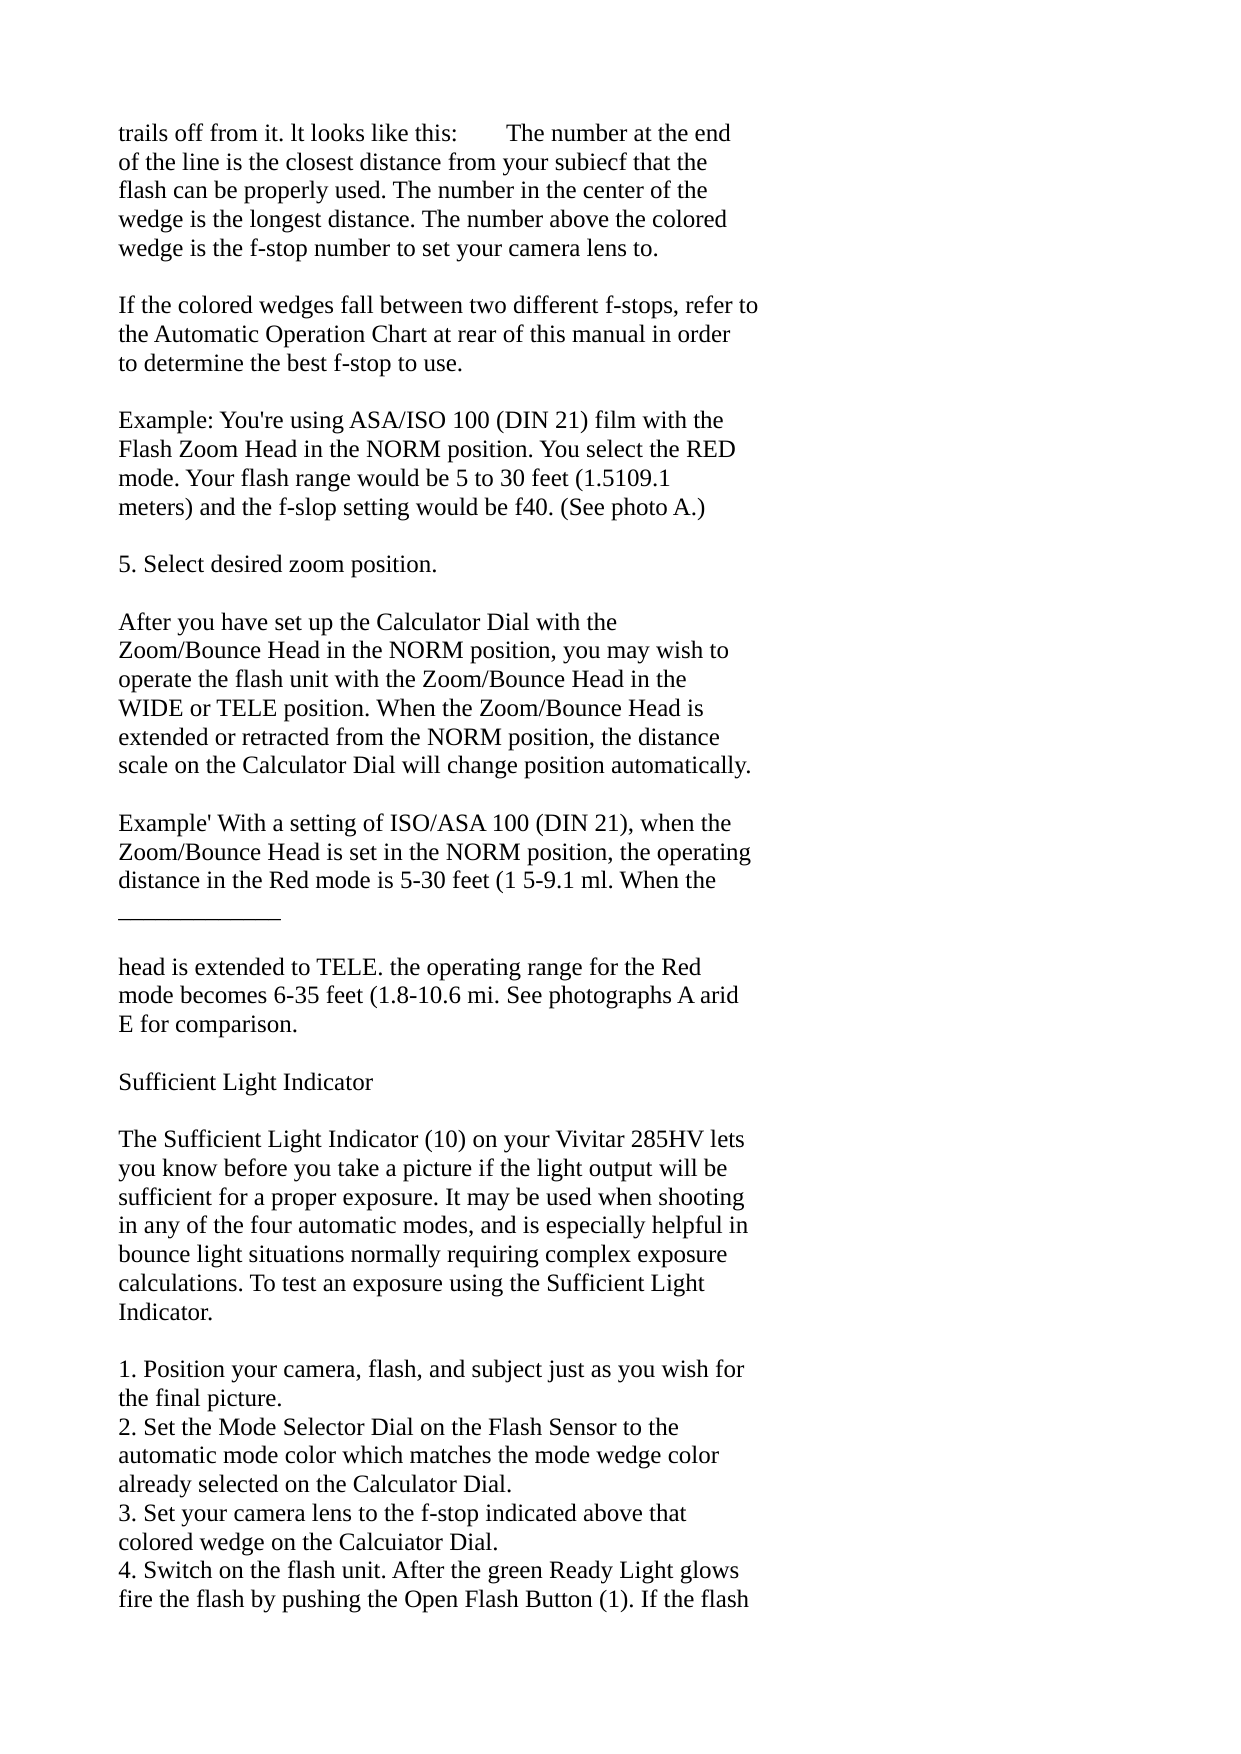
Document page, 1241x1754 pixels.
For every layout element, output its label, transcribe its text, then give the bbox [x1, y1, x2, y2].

text extended or retracted from the NORM position, the distance [118, 722, 1122, 751]
text head is extended to TELE. the operating range for the Red [118, 952, 1122, 981]
text Example: You're using ASA/ISO 100 (DIN 21) film with the [118, 406, 1122, 434]
text The Sufficient Light Indicator (10) on your Vivitar 285HV lets [118, 1124, 1122, 1153]
text in any of the four automatic modes, and is especially helpful in [118, 1211, 1122, 1239]
text meters) and the f-slop setting would be f40. (See photo A.) [118, 492, 1122, 521]
text distance in the Red mode is 5-30 feet (1 5-9.1 ml. When the [118, 866, 1122, 894]
text flash can be properly used. The number in the center of the [118, 176, 1122, 204]
text Sufficient Light Indicator [118, 1067, 1122, 1096]
text Zoom/Bounce Head is set in the NORM position, the operating [118, 837, 1122, 866]
text fire the flash by pushing the Open Flash Button (1). If the flash [118, 1584, 1122, 1613]
text After you have set up the Calculator Dial with the [118, 607, 1122, 636]
text you know before you take a picture if the light output will be [118, 1153, 1122, 1182]
text sufficient for a proper exposure. It may be used when shooting [118, 1182, 1122, 1211]
text _____________ [118, 894, 1122, 923]
text 4. Switch on the flash unit. After the green Ready Light glows [118, 1556, 1122, 1584]
text to determine the best f-stop to use. [118, 348, 1122, 377]
text the final picture. [118, 1383, 1122, 1412]
text 1. Position your camera, flash, and subject just as you wish for [118, 1354, 1122, 1383]
text 3. Set your camera lens to the f-stop indicated above that [118, 1498, 1122, 1527]
text WIDE or TELE position. When the Zoom/Bounce Head is [118, 693, 1122, 722]
text colored wedge on the Calcuiator Dial. [118, 1527, 1122, 1556]
text mode becomes 6-35 feet (1.8-10.6 mi. See photographs A arid [118, 981, 1122, 1009]
text scale on the Calculator Dial will change position automatically. [118, 751, 1122, 779]
text 2. Set the Mode Selector Dial on the Flash Sensor to the [118, 1412, 1122, 1441]
text wedge is the f-stop number to set your camera lens to. [118, 233, 1122, 262]
text Example' With a setting of ISO/ASA 100 (DIN 21), when the [118, 808, 1122, 837]
text already selected on the Calculator Dial. [118, 1469, 1122, 1498]
text E for comparison. [118, 1009, 1122, 1038]
text calculations. To test an exposure using the Sufficient Light [118, 1268, 1122, 1297]
text bounce light situations normally requiring complex exposure [118, 1239, 1122, 1268]
text wedge is the longest distance. The number above the colored [118, 204, 1122, 233]
text If the colored wedges fall between two different f-stops, refer to [118, 291, 1122, 319]
text the Automatic Operation Chart at rear of this manual in order [118, 319, 1122, 348]
text Zoom/Bounce Head in the NORM position, you may wish to [118, 636, 1122, 664]
text of the line is the closest distance from your subiecf that the [118, 147, 1122, 176]
text mode. Your flash range would be 5 to 30 feet (1.5109.1 [118, 463, 1122, 492]
text trails off from it. lt looks like this: The number at the end [118, 118, 1122, 147]
text 5. Select desired zoom position. [118, 549, 1122, 578]
text automatic mode color which matches the mode wedge color [118, 1441, 1122, 1469]
text operate the flash unit with the Zoom/Bounce Head in the [118, 664, 1122, 693]
text Flash Zoom Head in the NORM position. You select the RED [118, 434, 1122, 463]
text Indicator. [118, 1297, 1122, 1326]
